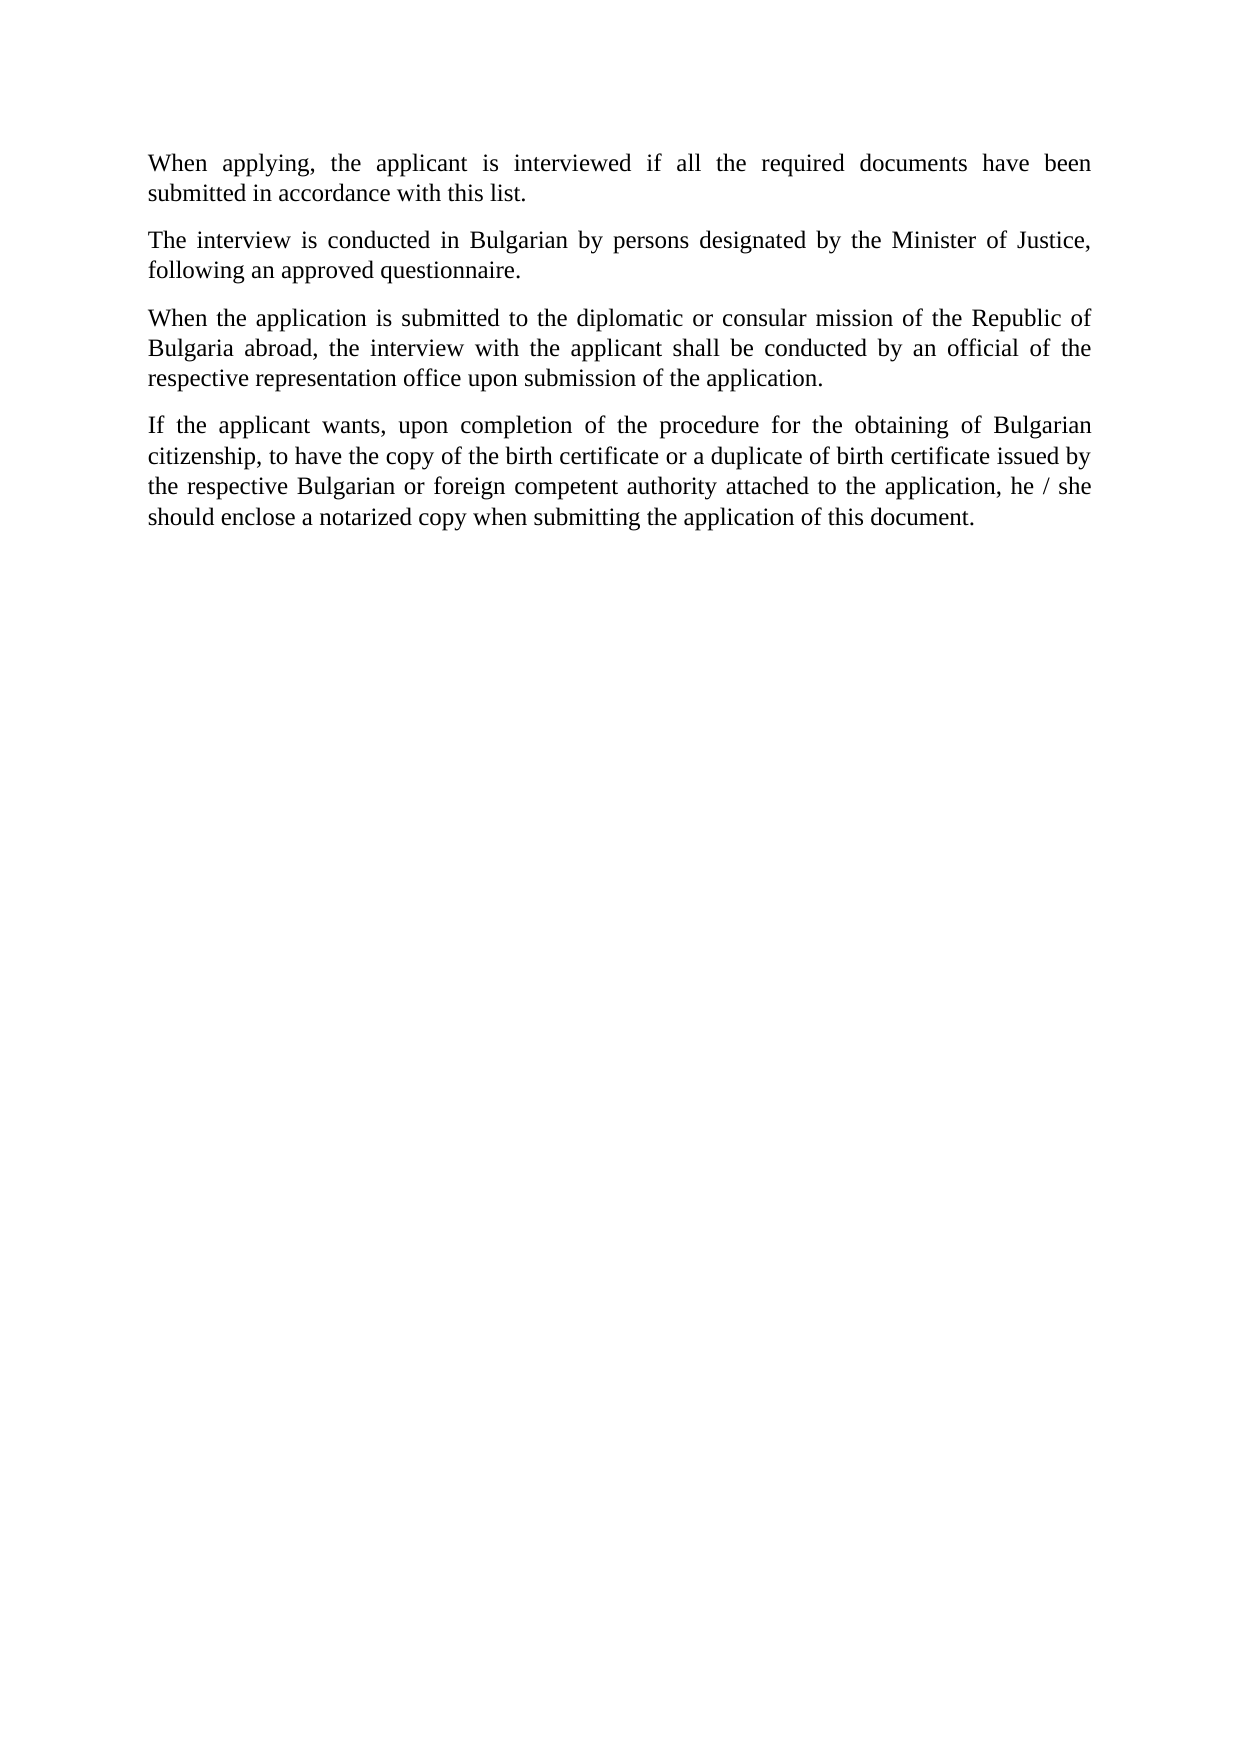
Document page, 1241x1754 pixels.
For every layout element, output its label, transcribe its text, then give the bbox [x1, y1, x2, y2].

text If the applicant wants, upon completion of the procedure for the obtaining of Bulgarian citizenship, to have the copy of the birth certificate or a duplicate of birth certificate issued by the respective Bulgarian or foreign competent authority attached to the application, he / she should enclose a notarized copy when submitting the application of this document. [148, 411, 1093, 531]
text The interview is conducted in Bulgarian by persons designated by the Minister of Justice, following an approved questionnaire. [148, 225, 1093, 284]
text When applying, the applicant is interviewed if all the required documents have been submitted in accordance with this list. [148, 148, 1093, 207]
text When the application is submitted to the diplomatic or consular mission of the Republic of Bulgaria abroad, the interview with the applicant shall be conducted by an official of the respective representation office upon submission of the application. [148, 303, 1093, 392]
